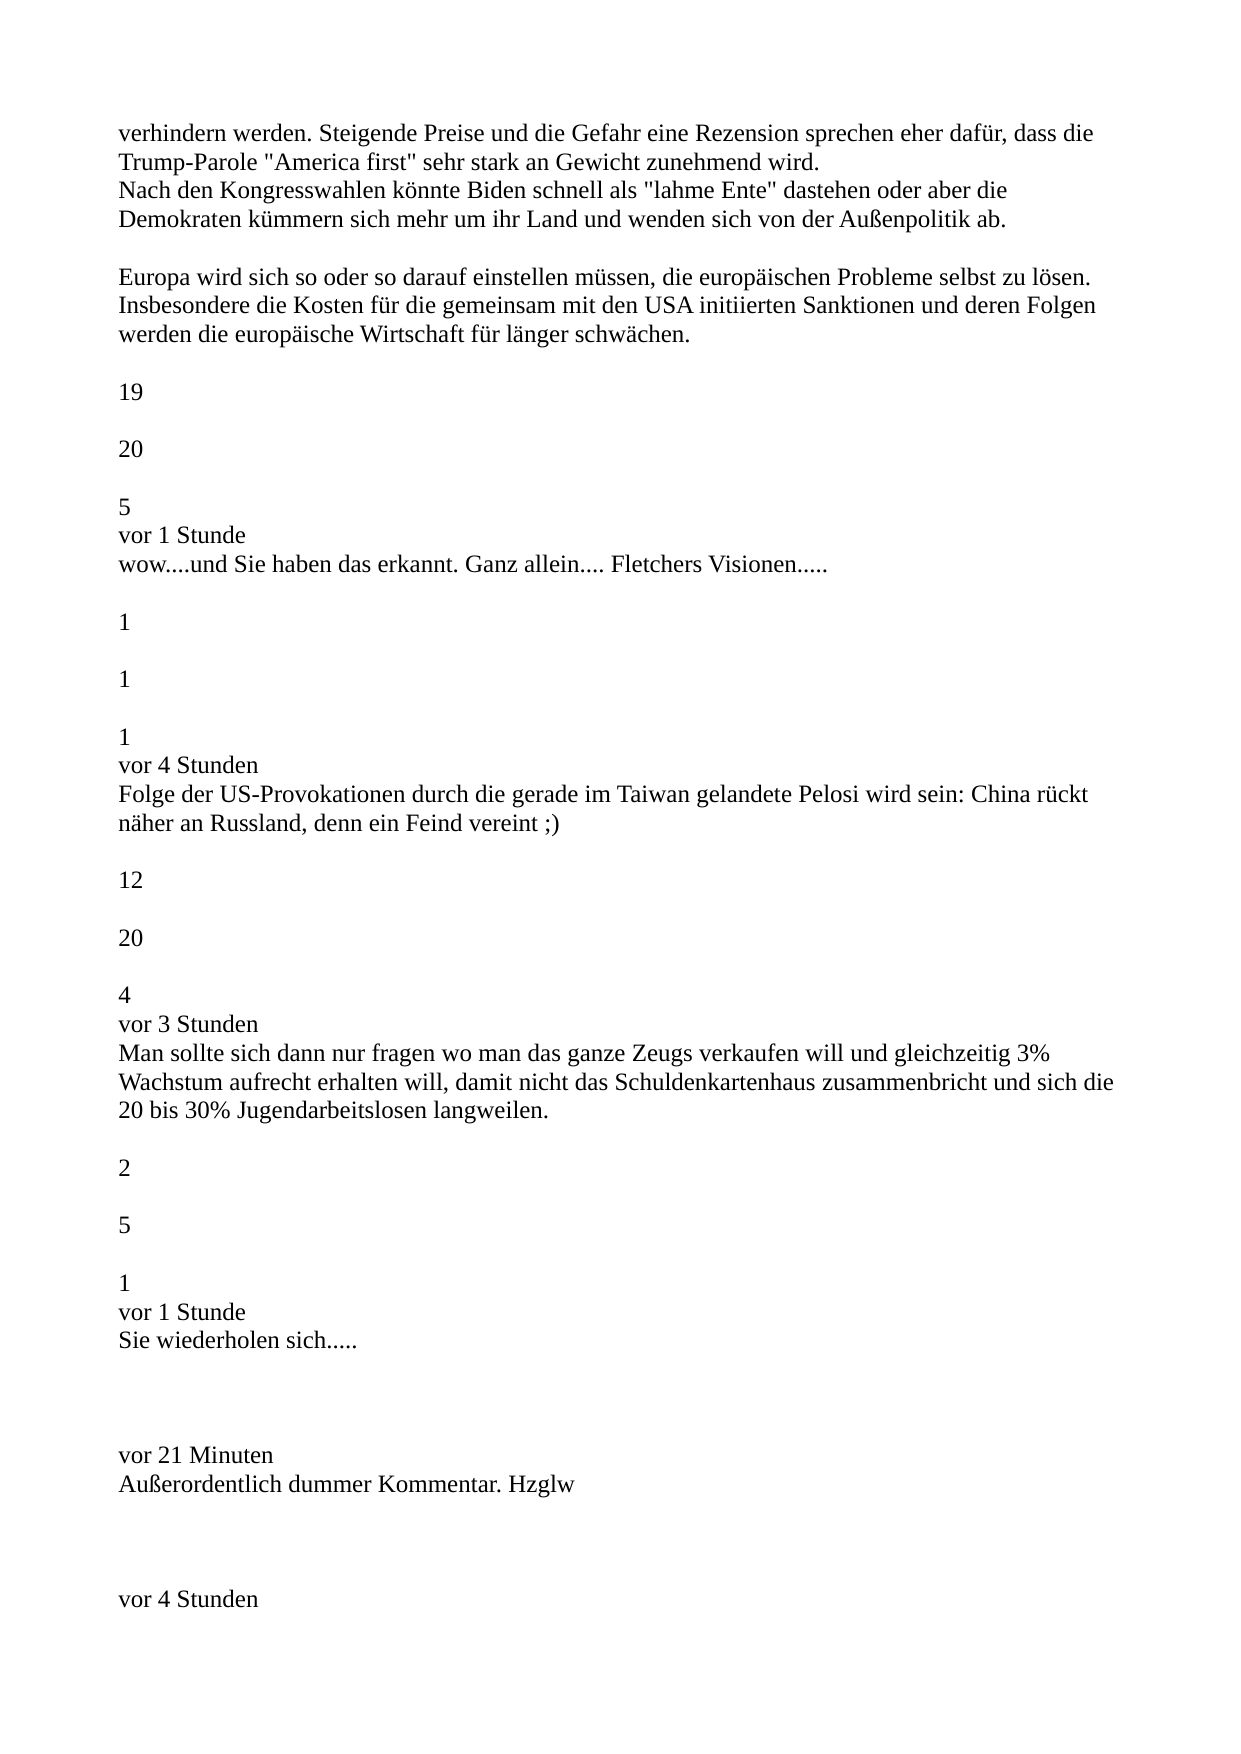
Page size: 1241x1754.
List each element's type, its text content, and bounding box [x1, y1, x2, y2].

text vor 3 Stunden [118, 1009, 1122, 1038]
text vor 1 Stunde [118, 1297, 1122, 1326]
text verhindern werden. Steigende Preise und die Gefahr eine Rezension sprechen eher dafür, dass die Trump-Parole "America first" sehr stark an Gewicht zunehmend wird. [118, 118, 1122, 176]
text Außerordentlich dummer Kommentar. Hzglw [118, 1469, 1122, 1498]
text 1 [118, 664, 1122, 693]
text vor 4 Stunden [118, 751, 1122, 779]
text 20 [118, 434, 1122, 463]
text 12 [118, 866, 1122, 894]
text Folge der US-Provokationen durch die gerade im Taiwan gelandete Pelosi wird sein: China rückt näher an Russland, denn ein Feind vereint ;) [118, 779, 1122, 837]
text 1 [118, 607, 1122, 636]
text vor 4 Stunden [118, 1584, 1122, 1613]
text 5 [118, 1211, 1122, 1239]
text 2 [118, 1153, 1122, 1182]
text Nach den Kongresswahlen könnte Biden schnell als "lahme Ente" dastehen oder aber die Demokraten kümmern sich mehr um ihr Land und wenden sich von der Außenpolitik ab. [118, 176, 1122, 233]
text vor 21 Minuten [118, 1441, 1122, 1469]
text Europa wird sich so oder so darauf einstellen müssen, die europäischen Probleme selbst zu lösen. Insbesondere die Kosten für die gemeinsam mit den USA initiierten Sanktionen und deren Folgen werden die europäische Wirtschaft für länger schwächen. [118, 262, 1122, 348]
text wow....und Sie haben das erkannt. Ganz allein.... Fletchers Visionen..... [118, 549, 1122, 578]
text 5 [118, 492, 1122, 521]
text 4 [118, 981, 1122, 1009]
text Man sollte sich dann nur fragen wo man das ganze Zeugs verkaufen will und gleichzeitig 3% Wachstum aufrecht erhalten will, damit nicht das Schuldenkartenhaus zusammenbricht und sich die 20 bis 30% Jugendarbeitslosen langweilen. [118, 1038, 1122, 1124]
text 19 [118, 377, 1122, 406]
text 1 [118, 722, 1122, 751]
text 1 [118, 1268, 1122, 1297]
text Sie wiederholen sich..... [118, 1326, 1122, 1354]
text 20 [118, 923, 1122, 952]
text vor 1 Stunde [118, 521, 1122, 549]
